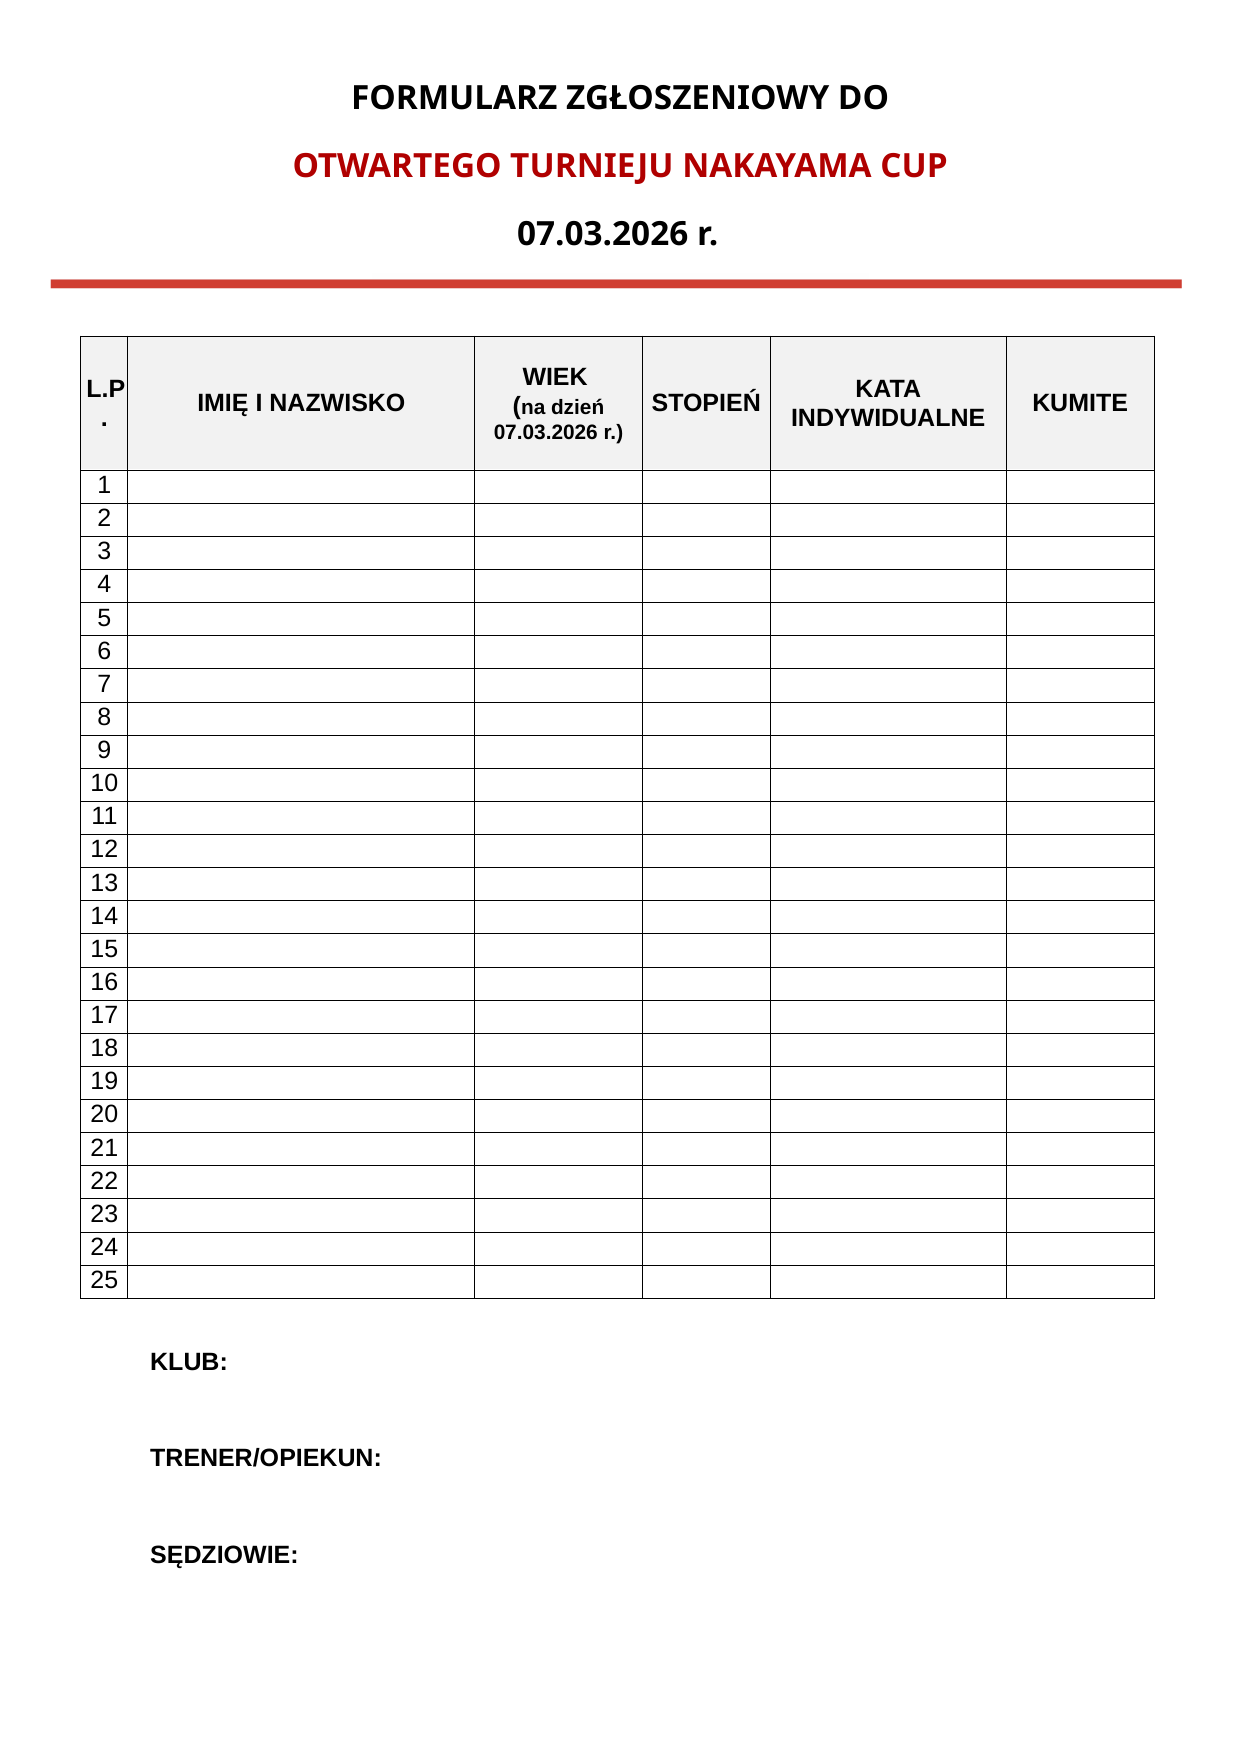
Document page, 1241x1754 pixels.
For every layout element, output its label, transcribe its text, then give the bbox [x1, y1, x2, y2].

table_cell 6 [81, 636, 127, 668]
table_cell [128, 769, 474, 801]
table_cell [643, 1199, 770, 1231]
table_cell [1007, 934, 1154, 966]
table_header STOPIEŃ [643, 337, 770, 469]
table_cell [643, 968, 770, 999]
table_cell [475, 1233, 642, 1264]
table_cell 22 [81, 1166, 127, 1198]
table_cell [1007, 1100, 1154, 1132]
text KLUB: [150, 1346, 1090, 1375]
table_cell 20 [81, 1100, 127, 1132]
table_cell 9 [81, 736, 127, 768]
table_cell [643, 1166, 770, 1198]
table_cell [475, 603, 642, 635]
table_cell [771, 669, 1006, 701]
table_cell [475, 1199, 642, 1231]
table_cell [128, 537, 474, 569]
table_cell [643, 570, 770, 602]
table_cell [128, 1001, 474, 1033]
table_cell [643, 1233, 770, 1264]
table_cell [643, 802, 770, 834]
table_cell [643, 1067, 770, 1099]
table_cell [1007, 868, 1154, 900]
table_cell [771, 868, 1006, 900]
table_cell [771, 537, 1006, 569]
table_cell 13 [81, 868, 127, 900]
table_cell [1007, 769, 1154, 801]
table_cell 1 [81, 471, 127, 503]
table_cell [1007, 1199, 1154, 1231]
table_cell [771, 1233, 1006, 1264]
table_cell [643, 1034, 770, 1066]
table_cell [475, 835, 642, 867]
table_cell [643, 1001, 770, 1033]
table_cell [128, 868, 474, 900]
table_cell [1007, 570, 1154, 602]
table_cell [475, 537, 642, 569]
table_cell [643, 934, 770, 966]
text SĘDZIOWIE: [150, 1540, 1090, 1569]
table_cell 14 [81, 901, 127, 933]
table_cell [475, 1166, 642, 1198]
table_cell [475, 736, 642, 768]
table_cell [1007, 736, 1154, 768]
table_cell [128, 1233, 474, 1264]
table_cell [128, 1133, 474, 1165]
table_cell 8 [81, 703, 127, 734]
table_cell [771, 1100, 1006, 1132]
table_cell [643, 1266, 770, 1298]
table_cell [475, 868, 642, 900]
table_cell [475, 802, 642, 834]
table_cell [643, 636, 770, 668]
table_cell [475, 1067, 642, 1099]
table_cell [1007, 504, 1154, 536]
table_cell 24 [81, 1233, 127, 1264]
table_cell [771, 1133, 1006, 1165]
table_header KUMITE [1007, 337, 1154, 469]
table_cell [771, 901, 1006, 933]
table_cell [475, 669, 642, 701]
table_cell 23 [81, 1199, 127, 1231]
table_cell [475, 1100, 642, 1132]
table_cell [1007, 1067, 1154, 1099]
table_cell [643, 603, 770, 635]
table_cell [475, 570, 642, 602]
table_cell [475, 1001, 642, 1033]
table_cell [771, 769, 1006, 801]
table_cell 2 [81, 504, 127, 536]
table_cell [643, 537, 770, 569]
table_cell 19 [81, 1067, 127, 1099]
text TRENER/OPIEKUN: [150, 1443, 1090, 1472]
table_cell [771, 1199, 1006, 1231]
table_cell [1007, 537, 1154, 569]
table_cell [1007, 1233, 1154, 1264]
table_cell [1007, 669, 1154, 701]
table_cell 3 [81, 537, 127, 569]
table_cell 11 [81, 802, 127, 834]
table_cell [771, 636, 1006, 668]
table_cell 5 [81, 603, 127, 635]
table_cell [771, 504, 1006, 536]
table_cell [643, 736, 770, 768]
table_cell 18 [81, 1034, 127, 1066]
table_cell [771, 968, 1006, 999]
table_cell [643, 504, 770, 536]
text FORMULARZ ZGŁOSZENIOWY DO OTWARTEGO TURNIEJU NAKAYAMA CUP [150, 74, 1090, 187]
table_cell [128, 968, 474, 999]
table_cell [128, 1034, 474, 1066]
table_cell [1007, 603, 1154, 635]
table_cell [475, 636, 642, 668]
table_cell 15 [81, 934, 127, 966]
table_cell [128, 1100, 474, 1132]
table_cell [643, 769, 770, 801]
table_cell [128, 570, 474, 602]
table_cell 12 [81, 835, 127, 867]
table_cell 16 [81, 968, 127, 999]
table_cell [128, 1266, 474, 1298]
table_cell [1007, 636, 1154, 668]
table_cell [771, 1166, 1006, 1198]
table_cell [475, 471, 642, 503]
table_cell [643, 1100, 770, 1132]
table_cell 17 [81, 1001, 127, 1033]
table_cell [128, 471, 474, 503]
table_cell [1007, 968, 1154, 999]
table_cell [128, 636, 474, 668]
table_cell [1007, 703, 1154, 734]
table_cell [1007, 471, 1154, 503]
table_cell [643, 835, 770, 867]
table_cell [771, 703, 1006, 734]
table_cell [771, 570, 1006, 602]
table_cell [128, 1166, 474, 1198]
table_cell 7 [81, 669, 127, 701]
table_cell [771, 1266, 1006, 1298]
table_cell [771, 471, 1006, 503]
table_cell [643, 669, 770, 701]
table_cell [1007, 1166, 1154, 1198]
table_cell [475, 968, 642, 999]
table_cell [128, 1067, 474, 1099]
table_cell [643, 703, 770, 734]
table_cell [771, 736, 1006, 768]
table_cell [1007, 835, 1154, 867]
table_cell [475, 1266, 642, 1298]
table_cell [771, 802, 1006, 834]
table_cell [475, 1034, 642, 1066]
table_header WIEK (na dzień 07.03.2026 r.) [475, 337, 642, 469]
text 07.03.2026 r. [150, 210, 1090, 256]
table_cell [1007, 1266, 1154, 1298]
table_cell [128, 504, 474, 536]
table_cell 10 [81, 769, 127, 801]
table_cell 25 [81, 1266, 127, 1298]
table_cell [643, 901, 770, 933]
table_header KATA INDYWIDUALNE [771, 337, 1006, 469]
table_cell [771, 1067, 1006, 1099]
table_cell [475, 901, 642, 933]
table_cell [128, 901, 474, 933]
table_cell 21 [81, 1133, 127, 1165]
table_cell [643, 1133, 770, 1165]
table_cell [771, 934, 1006, 966]
table_cell [128, 934, 474, 966]
table_cell [128, 669, 474, 701]
table_cell [475, 769, 642, 801]
table_cell [643, 868, 770, 900]
table_cell [128, 835, 474, 867]
table_cell [475, 504, 642, 536]
table_cell [771, 603, 1006, 635]
table_cell [771, 1001, 1006, 1033]
table_cell [1007, 802, 1154, 834]
table_cell [475, 1133, 642, 1165]
table_cell [771, 835, 1006, 867]
table_cell [128, 1199, 474, 1231]
table_cell [771, 1034, 1006, 1066]
table_cell [643, 471, 770, 503]
table_cell 4 [81, 570, 127, 602]
table_cell [128, 802, 474, 834]
table_cell [1007, 1001, 1154, 1033]
table_cell [128, 703, 474, 734]
table_header IMIĘ I NAZWISKO [128, 337, 474, 469]
table_cell [128, 603, 474, 635]
table_cell [1007, 1034, 1154, 1066]
table_cell [128, 736, 474, 768]
table_cell [1007, 901, 1154, 933]
table_header L.P. [81, 337, 127, 469]
table_cell [1007, 1133, 1154, 1165]
table_cell [475, 934, 642, 966]
table_cell [475, 703, 642, 734]
